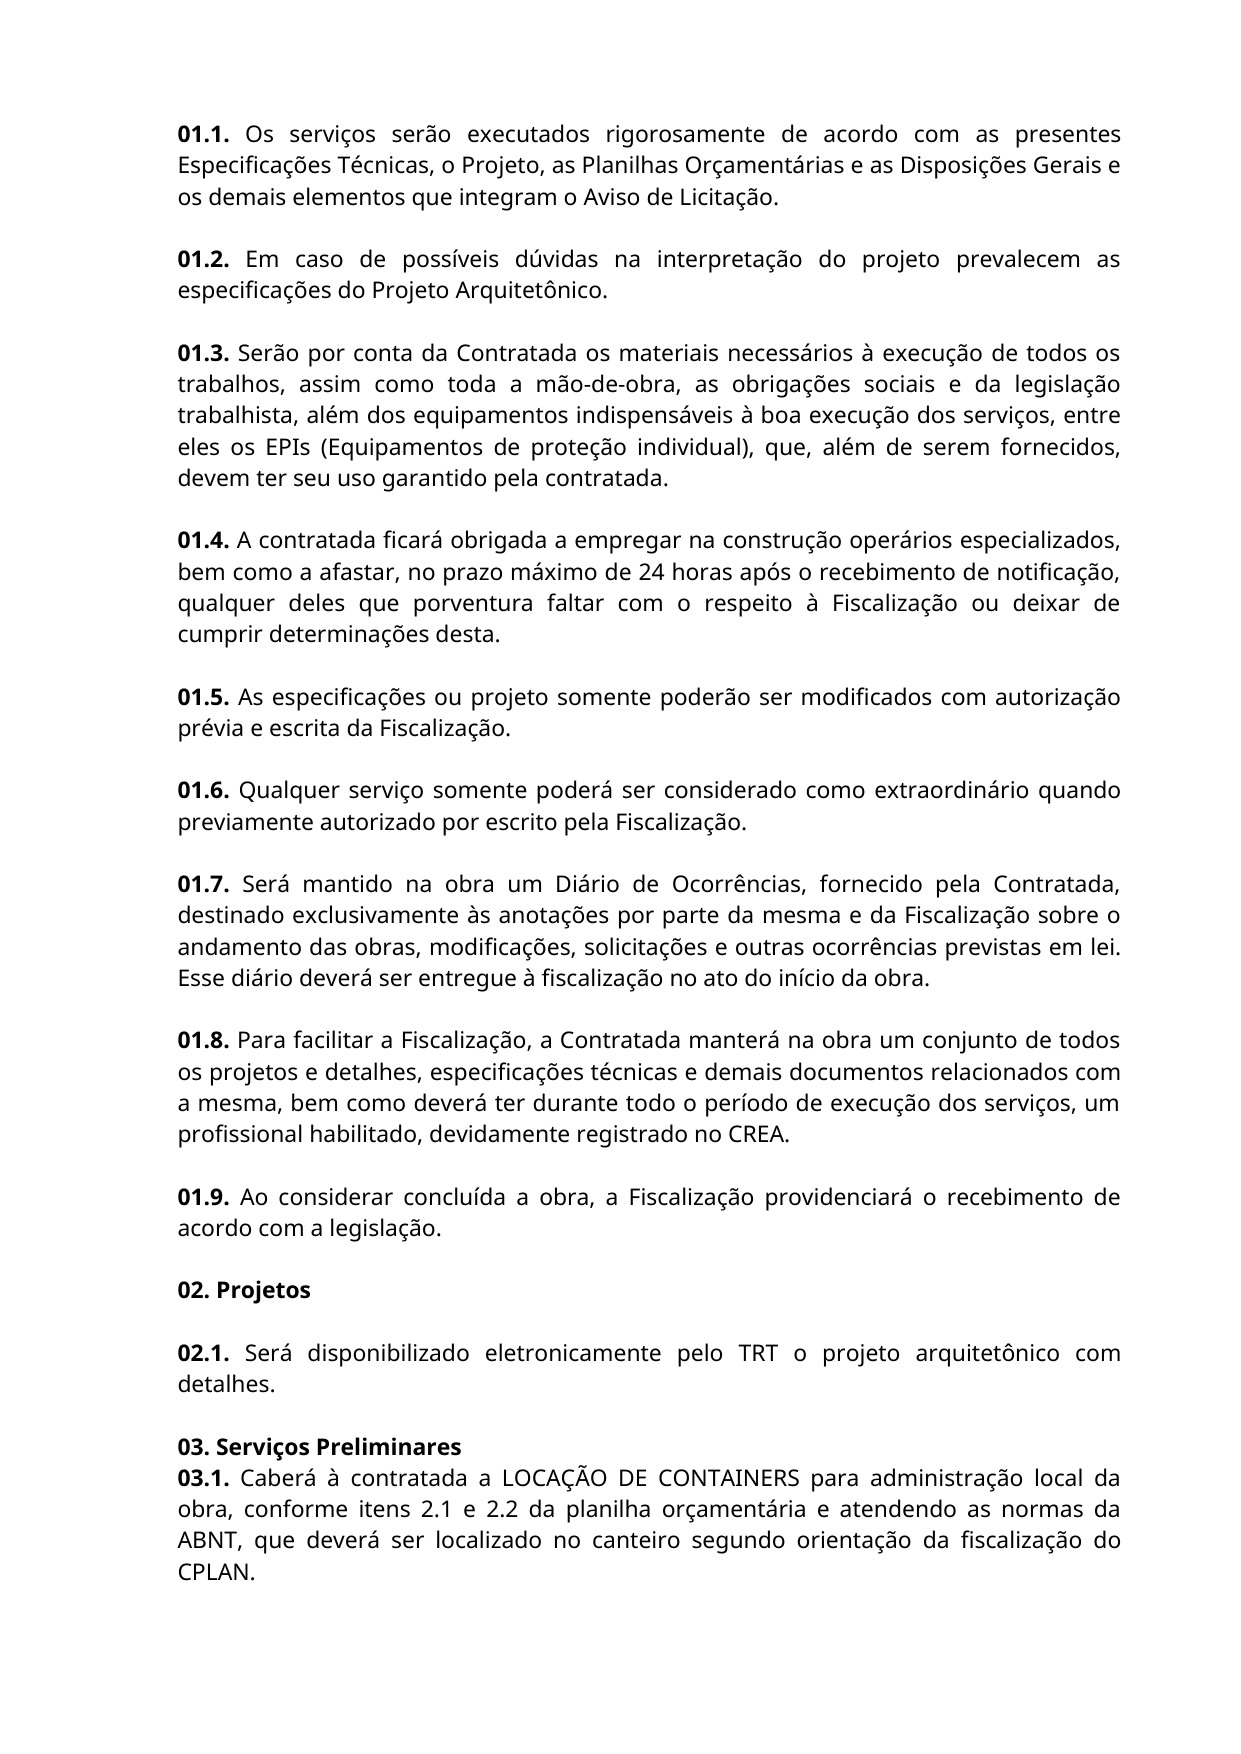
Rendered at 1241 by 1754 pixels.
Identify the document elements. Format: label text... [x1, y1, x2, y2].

text 01.1. Os serviços serão executados rigorosamente de acordo com as presentes Especificações Técnicas, o Projeto, as Planilhas Orçamentárias e as Disposições Gerais e os demais elementos que integram o Aviso de Licitação. [177, 118, 1122, 212]
text 01.3. Serão por conta da Contratada os materiais necessários à execução de todos os trabalhos, assim como toda a mão-de-obra, as obrigações sociais e da legislação trabalhista, além dos equipamentos indispensáveis à boa execução dos serviços, entre eles os EPIs (Equipamentos de proteção individual), que, além de serem fornecidos, devem ter seu uso garantido pela contratada. [177, 337, 1122, 493]
text 01.2. Em caso de possíveis dúvidas na interpretação do projeto prevalecem as especificações do Projeto Arquitetônico. [177, 243, 1122, 306]
text 01.7. Será mantido na obra um Diário de Ocorrências, fornecido pela Contratada, destinado exclusivamente às anotações por parte da mesma e da Fiscalização sobre o andamento das obras, modificações, solicitações e outras ocorrências previstas em lei. Esse diário deverá ser entregue à fiscalização no ato do início da obra. [177, 868, 1122, 993]
subtitle 03. Serviços Preliminares [177, 1431, 1122, 1462]
text 01.5. As especificações ou projeto somente poderão ser modificados com autorização prévia e escrita da Fiscalização. [177, 681, 1122, 743]
text 01.4. A contratada ficará obrigada a empregar na construção operários especializados, bem como a afastar, no prazo máximo de 24 horas após o recebimento de notificação, qualquer deles que porventura faltar com o respeito à Fiscalização ou deixar de cumprir determinações desta. [177, 524, 1122, 649]
text 02.1. Será disponibilizado eletronicamente pelo TRT o projeto arquitetônico com detalhes. [177, 1337, 1122, 1399]
subtitle 02. Projetos [177, 1274, 1122, 1306]
text 01.8. Para facilitar a Fiscalização, a Contratada manterá na obra um conjunto de todos os projetos e detalhes, especificações técnicas e demais documentos relacionados com a mesma, bem como deverá ter durante todo o período de execução dos serviços, um profissional habilitado, devidamente registrado no CREA. [177, 1024, 1122, 1149]
text 01.9. Ao considerar concluída a obra, a Fiscalização providenciará o recebimento de acordo com a legislação. [177, 1181, 1122, 1243]
text 01.6. Qualquer serviço somente poderá ser considerado como extraordinário quando previamente autorizado por escrito pela Fiscalização. [177, 774, 1122, 837]
text 03.1. Caberá à contratada a LOCAÇÃO DE CONTAINERS para administração local da obra, conforme itens 2.1 e 2.2 da planilha orçamentária e atendendo as normas da ABNT, que deverá ser localizado no canteiro segundo orientação da fiscalização do CPLAN. [177, 1462, 1122, 1587]
